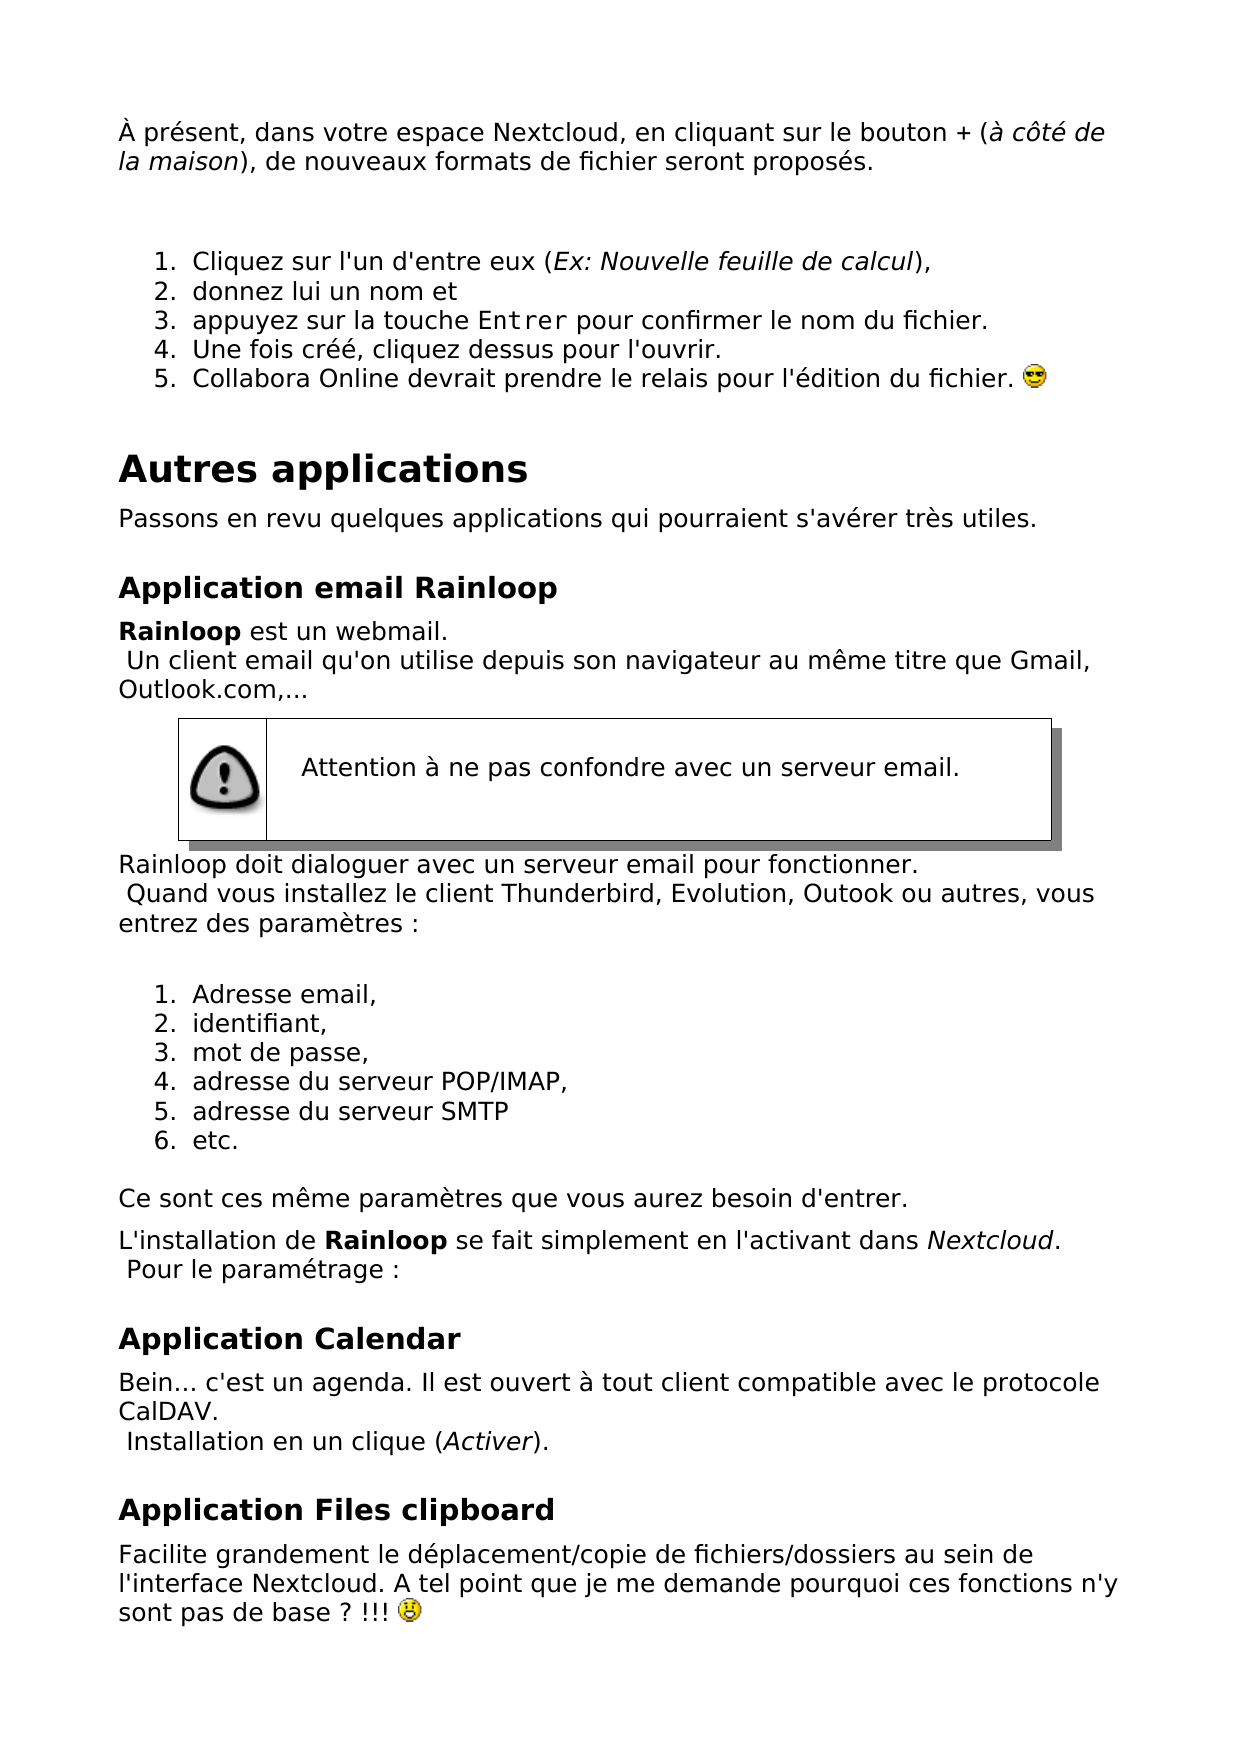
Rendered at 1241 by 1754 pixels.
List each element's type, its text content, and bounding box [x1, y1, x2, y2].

list Collabora Online devrait prendre le relais pour l'édition du fichier. [177, 364, 1122, 394]
picture [398, 1598, 422, 1622]
table_header Attention à ne pas confondre avec un serveur email. [267, 719, 1051, 840]
text À présent, dans votre espace Nextcloud, en cliquant sur le bouton + (à côté de la maison), de nouveaux formats de fichier seront proposés. [118, 118, 1122, 206]
table_header [179, 719, 266, 840]
list identifiant, [177, 1009, 1122, 1038]
subtitle Autres applications [118, 448, 1122, 492]
picture [1023, 364, 1047, 388]
text Bein... c'est un agenda. Il est ouvert à tout client compatible avec le protocole CalDAV. Installation en un clique (Activer). [118, 1368, 1122, 1456]
list adresse du serveur SMTP [177, 1097, 1122, 1126]
list appuyez sur la touche Entrer pour confirmer le nom du fichier. [177, 306, 1122, 335]
text Facilite grandement le déplacement/copie de fichiers/dossiers au sein de l'interface Nextcloud. A tel point que je me demande pourquoi ces fonctions n'y sont pas de base ? !!! [118, 1540, 1122, 1628]
list Cliquez sur l'un d'entre eux (Ex: Nouvelle feuille de calcul), [177, 248, 1122, 277]
text L'installation de Rainloop se fait simplement en l'activant dans Nextcloud. Pour le paramétrage : [118, 1226, 1122, 1284]
subtitle Application Calendar [118, 1322, 1122, 1356]
picture [190, 741, 266, 817]
list Une fois créé, cliquez dessus pour l'ouvrir. [177, 335, 1122, 364]
list mot de passe, [177, 1038, 1122, 1067]
list adresse du serveur POP/IMAP, [177, 1067, 1122, 1097]
text Rainloop doit dialoguer avec un serveur email pour fonctionner. Quand vous installez le client Thunderbird, Evolution, Outook ou autres, vous entrez des paramètres : [118, 851, 1122, 938]
subtitle Application email Rainloop [118, 571, 1122, 605]
text Ce sont ces même paramètres que vous aurez besoin d'entrer. [118, 1184, 1122, 1214]
subtitle Application Files clipboard [118, 1493, 1122, 1527]
text Passons en revu quelques applications qui pourraient s'avérer très utiles. [118, 504, 1122, 533]
list donnez lui un nom et [177, 277, 1122, 306]
list Adresse email, [177, 980, 1122, 1009]
list etc. [177, 1126, 1122, 1155]
text Rainloop est un webmail. Un client email qu'on utilise depuis son navigateur au même titre que Gmail, Outlook.com,... [118, 617, 1122, 705]
